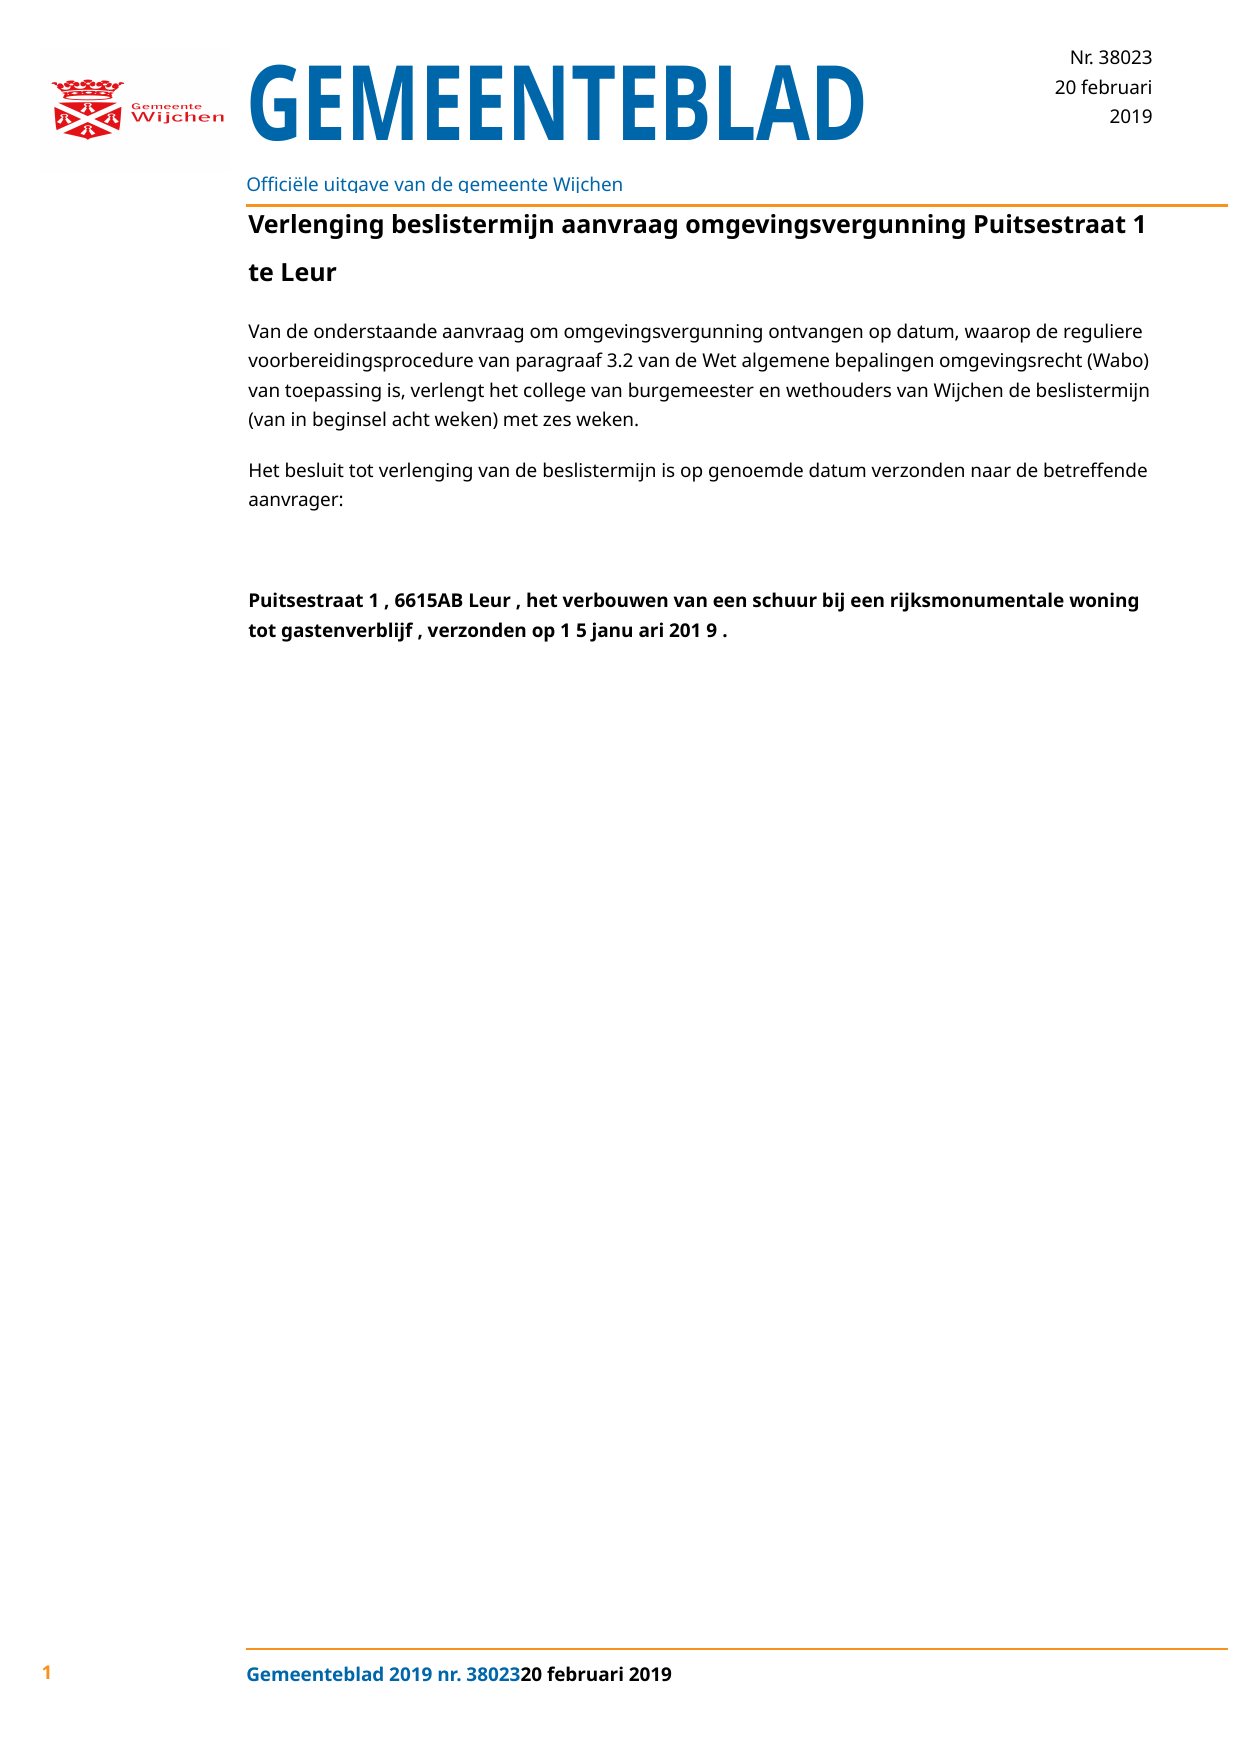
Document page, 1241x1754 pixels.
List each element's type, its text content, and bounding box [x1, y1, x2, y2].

text Van de onderstaande aanvraag om omgevingsvergunning ontvangen op datum, waarop de reguliere voorbereidingsprocedure van paragraaf 3.2 van de Wet algemene bepalingen omgevingsrecht (Wabo) van toepassing is, verlengt het college van burgemeester en wethouders van Wijchen de beslistermijn (van in beginsel acht weken) met zes weken. [248, 318, 1152, 432]
text Verlenging beslistermijn aanvraag omgevingsvergunning Puitsestraat 1 te Leur [248, 207, 1152, 288]
text Het besluit tot verlenging van de beslistermijn is op genoemde datum verzonden naar de betreffende aanvrager: [248, 457, 1152, 512]
picture [41, 47, 231, 172]
text Puitsestraat 1 , 6615AB Leur , het verbouwen van een schuur bij een rijksmonumentale woning tot gastenverblijf , verzonden op 1 5 janu ari 201 9 . [248, 587, 1152, 643]
